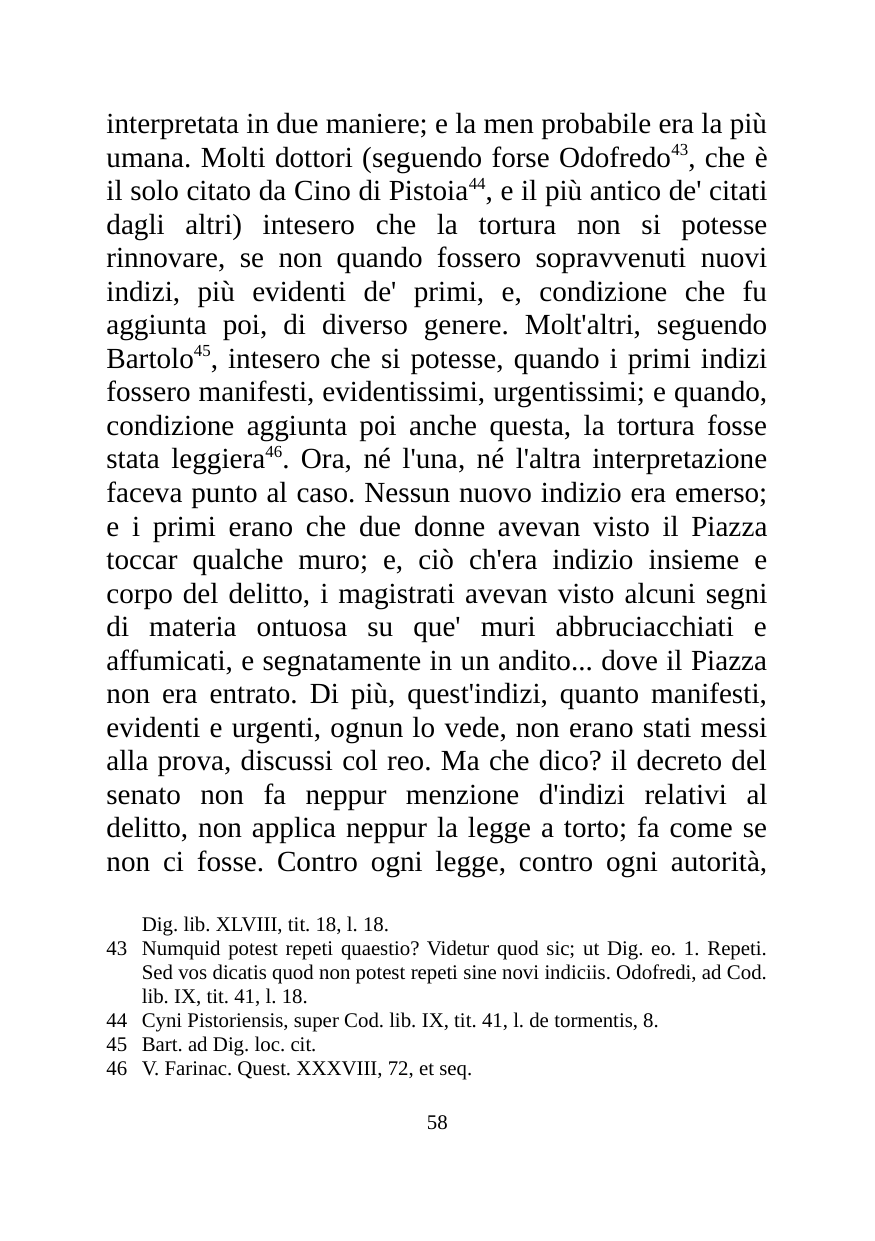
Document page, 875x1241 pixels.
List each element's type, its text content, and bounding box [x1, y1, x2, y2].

text Bart. ad Dig. loc. cit. [106, 1032, 768, 1056]
text Numquid potest repeti quaestio? Videtur quod sic; ut Dig. eo. 1. Repeti. Sed vos dicatis quod non potest repeti sine novi indiciis. Odofredi, ad Cod. lib. IX, tit. 41, l. 18. [106, 936, 768, 1008]
text Dig. lib. XLVIII, tit. 18, l. 18. [106, 912, 768, 936]
text Il solo senato aveva, non dico l'autorità, ma il potere d'andare impunemente tanto avanti per una tale strada. La legge romana sulla ripetizion de' tormenti, era interpretata in due maniere; e la men probabile era la più umana. Molti dottori (seguendo forse Odofredo, che è il solo citato da Cino di Pistoia, e il più antico de' citati dagli altri) intesero che la tortura non si potesse rinnovare, se non quando fossero sopravvenuti nuovi indizi, più evidenti de' primi, e, condizione che fu aggiunta poi, di diverso genere. Molt'altri, seguendo Bartolo, intesero che si potesse, quando i primi indizi fossero manifesti, evidentissimi, urgentissimi; e quando, condizione aggiunta poi anche questa, la tortura fosse stata leggiera. Ora, né l'una, né l'altra interpretazione faceva punto al caso. Nessun nuovo indizio era emerso; e i primi erano che due donne avevan visto il Piazza toccar qualche muro; e, ciò ch'era indizio insieme e corpo del delitto, i magistrati avevan visto alcuni segni di materia ontuosa su que' muri abbruciacchiati e affumicati, e segnatamente in un andito... dove il Piazza non era entrato. Di più, quest'indizi, quanto manifesti, evidenti e urgenti, ognun lo vede, non erano stati messi alla prova, discussi col reo. Ma che dico? il decreto del senato non fa neppur menzione d'indizi relativi al delitto, non applica neppur la legge a torto; fa come se non ci fosse. Contro ogni legge, contro ogni autorità, come contro ogni ragione, ordina che il Piazza sia torturato di nuovo, sopra alcune bugie e inverisimiglianze; ordina cioè a' suoi delegati di rifare, e più spietatamente, ciò che avrebbe dovuto punirli d'aver fatto. Perciocché era (e poteva non essere?) dottrina universale, canone della giurisprudenza, che il giudice inferiore, il quale avesse messo un accusato alla tortura senza indizi legittimi, fosse punito dal superiore. [106, 106, 768, 878]
text V. Farinac. Quest. XXXVIII, 72, et seq. [106, 1056, 768, 1080]
text Cyni Pistoriensis, super Cod. lib. IX, tit. 41, l. de tormentis, 8. [106, 1008, 768, 1032]
